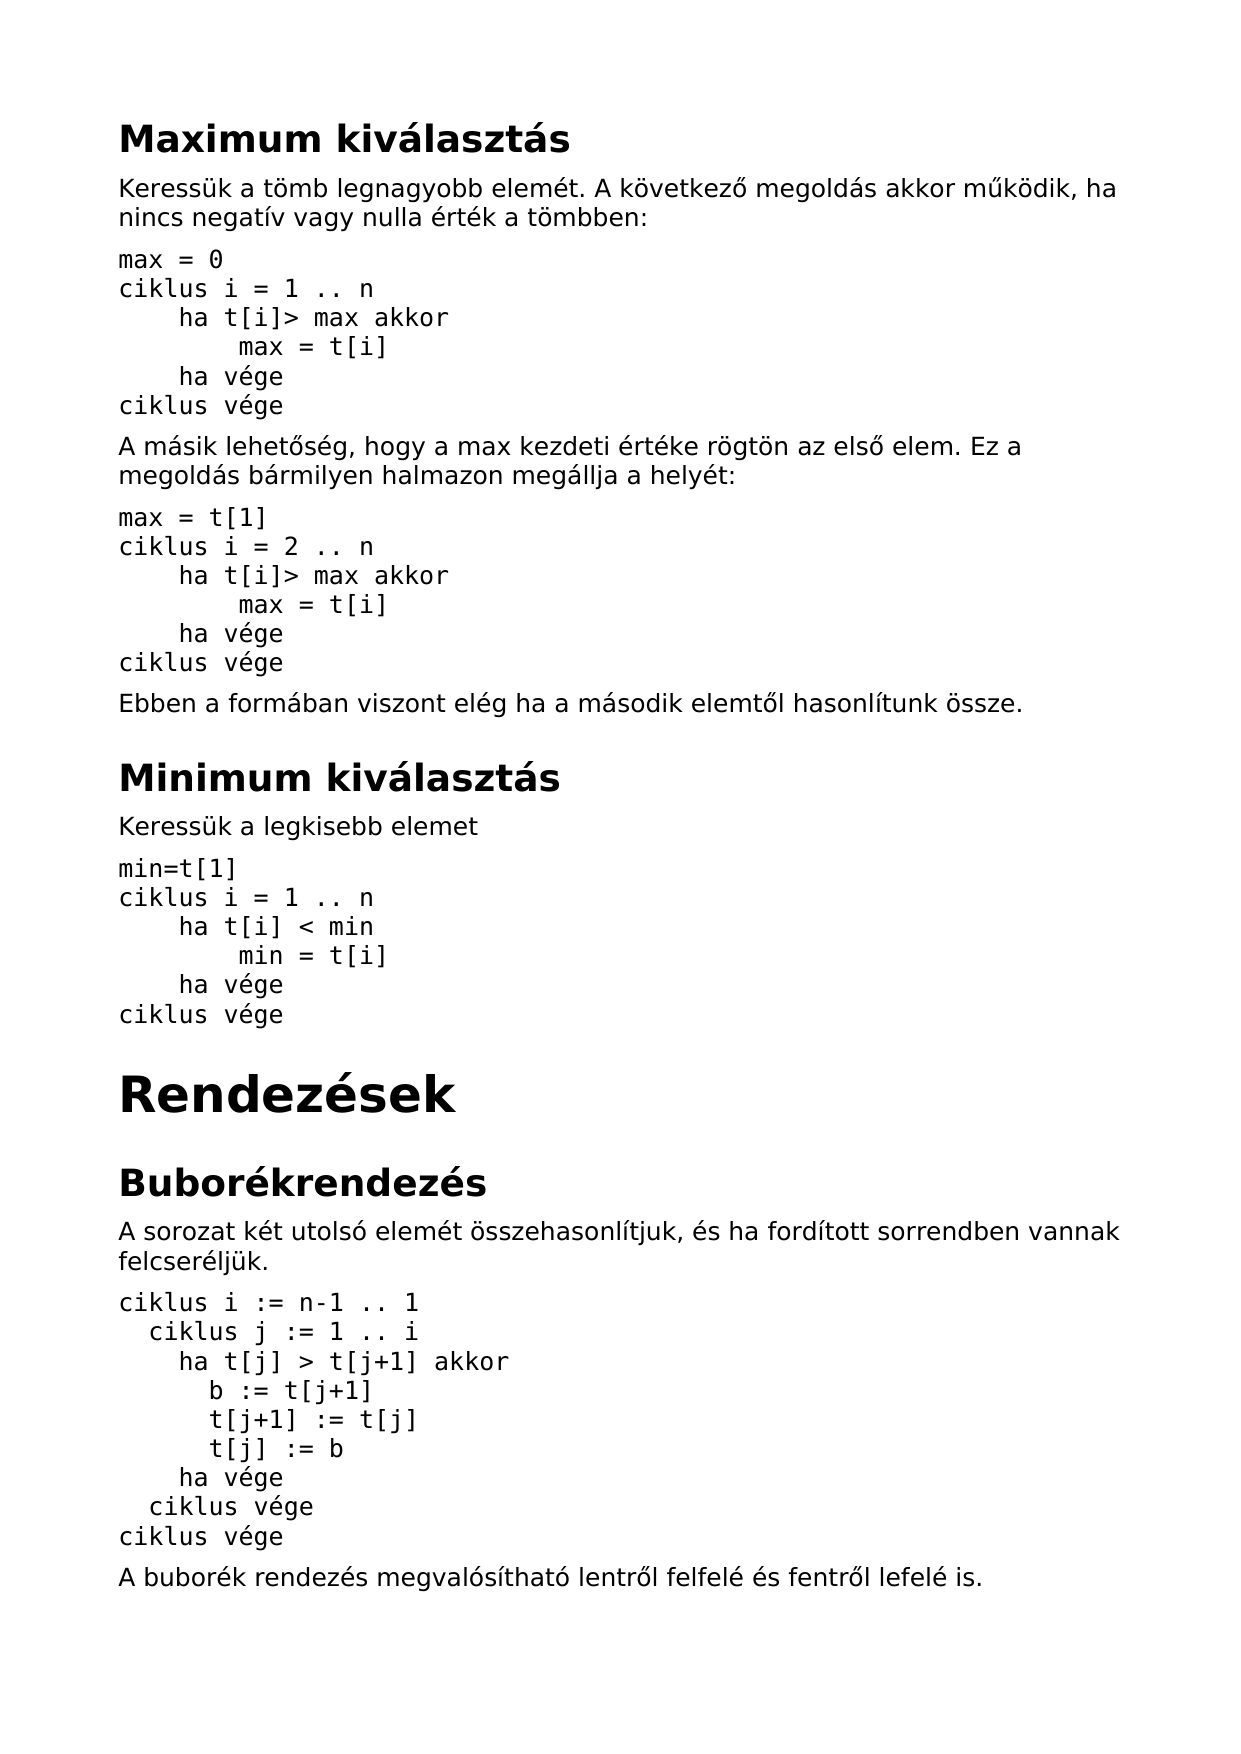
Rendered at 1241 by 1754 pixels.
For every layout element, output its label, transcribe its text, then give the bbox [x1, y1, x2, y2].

text ciklus i := n-1 .. 1 ciklus j := 1 .. i ha t[j] > t[j+1] akkor b := t[j+1] t[j+1] := t[j] t[j] := b ha vége ciklus vége ciklus vége [118, 1288, 1122, 1551]
subtitle Rendezések [118, 1066, 1122, 1124]
text Keressük a tömb legnagyobb elemét. A következő megoldás akkor működik, ha nincs negatív vagy nulla érték a tömbben: [118, 174, 1122, 233]
text min=t[1] ciklus i = 1 .. n ha t[i] < min min = t[i] ha vége ciklus vége [118, 854, 1122, 1029]
subtitle Maximum kiválasztás [118, 118, 1122, 162]
text max = t[1] ciklus i = 2 .. n ha t[i]> max akkor max = t[i] ha vége ciklus vége [118, 503, 1122, 678]
text Keressük a legkisebb elemet [118, 812, 1122, 841]
subtitle Minimum kiválasztás [118, 756, 1122, 800]
subtitle Buborékrendezés [118, 1161, 1122, 1205]
text max = 0 ciklus i = 1 .. n ha t[i]> max akkor max = t[i] ha vége ciklus vége [118, 245, 1122, 420]
text Ebben a formában viszont elég ha a második elemtől hasonlítunk össze. [118, 689, 1122, 719]
text A másik lehetőség, hogy a max kezdeti értéke rögtön az első elem. Ez a megoldás bármilyen halmazon megállja a helyét: [118, 432, 1122, 490]
text A sorozat két utolsó elemét összehasonlítjuk, és ha fordított sorrendben vannak felcseréljük. [118, 1218, 1122, 1276]
text A buborék rendezés megvalósítható lentről felfelé és fentről lefelé is. [118, 1563, 1122, 1592]
